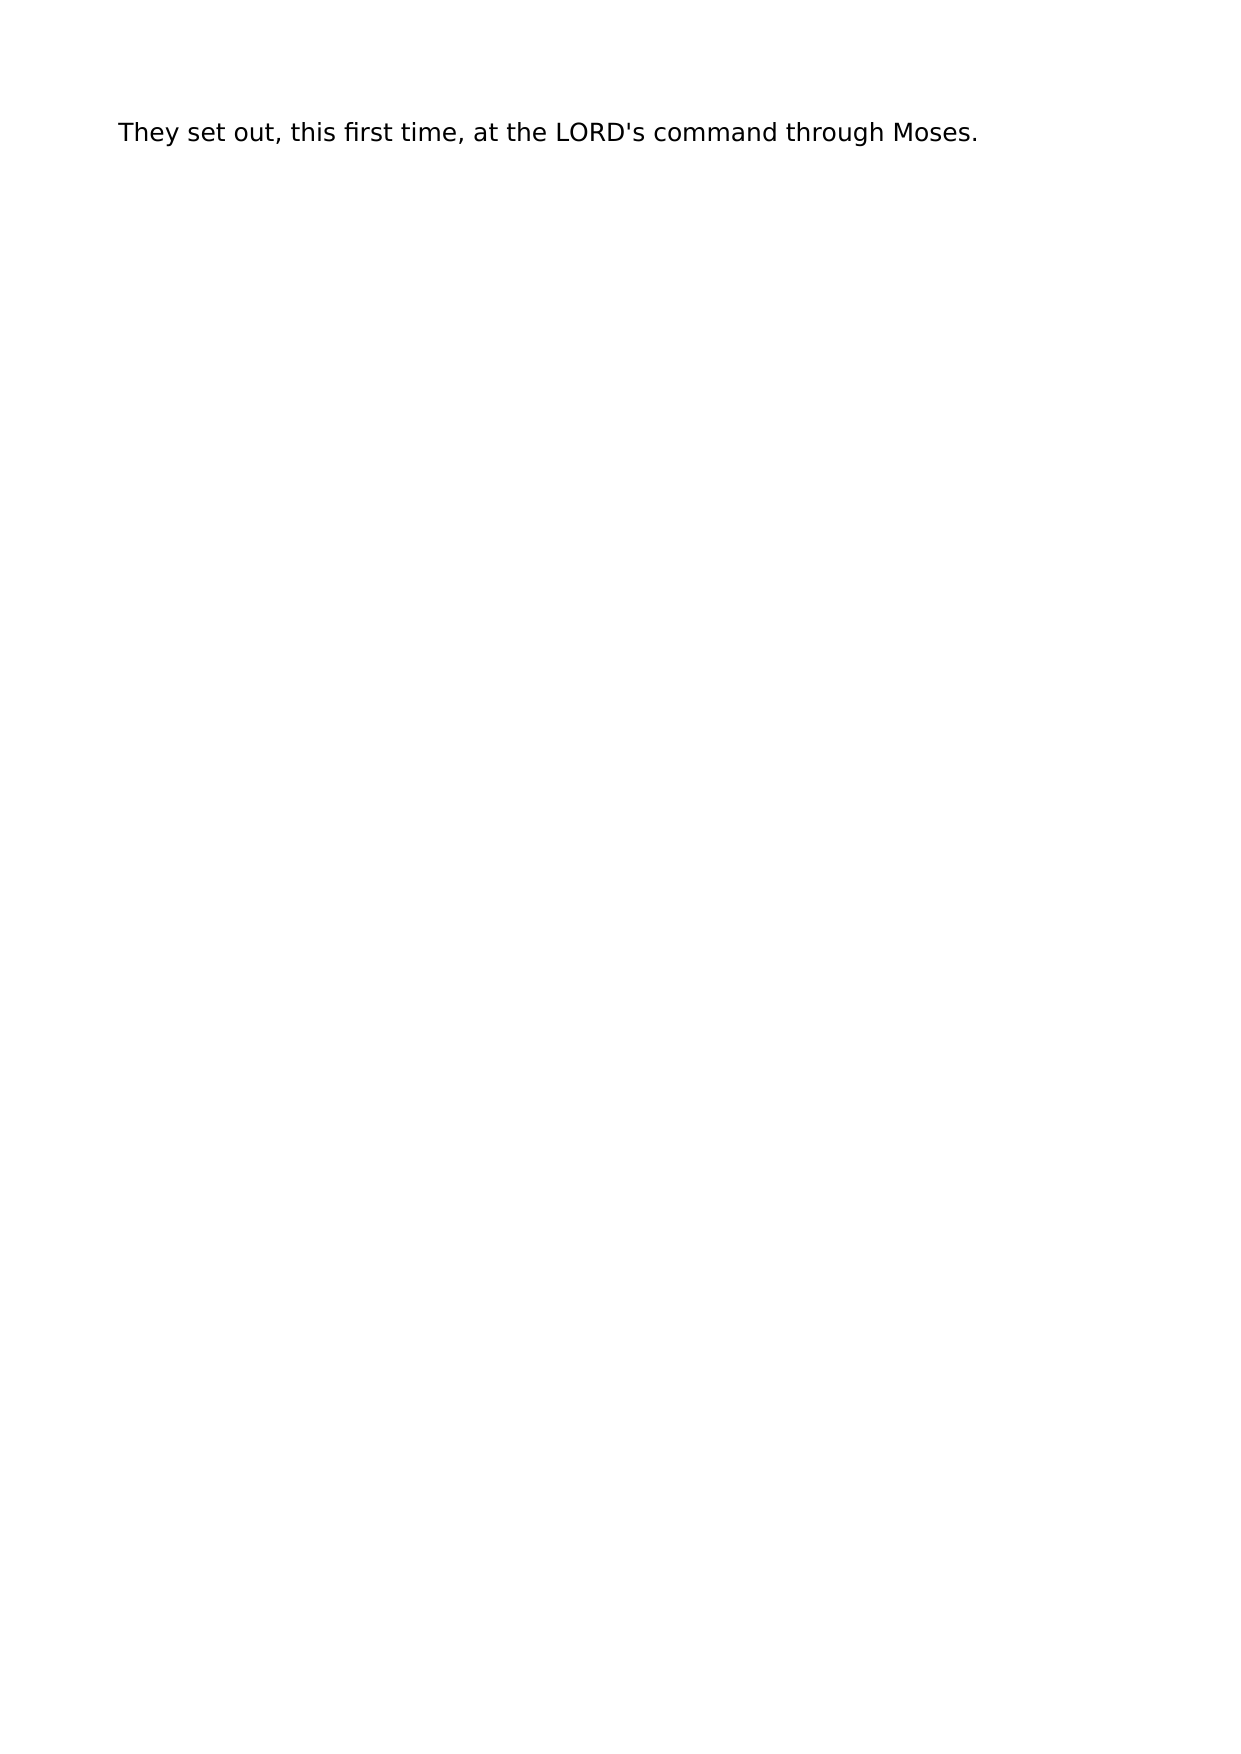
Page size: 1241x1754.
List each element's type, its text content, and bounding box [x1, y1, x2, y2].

text They set out, this first time, at the LORD's command through Moses. [118, 118, 1122, 147]
